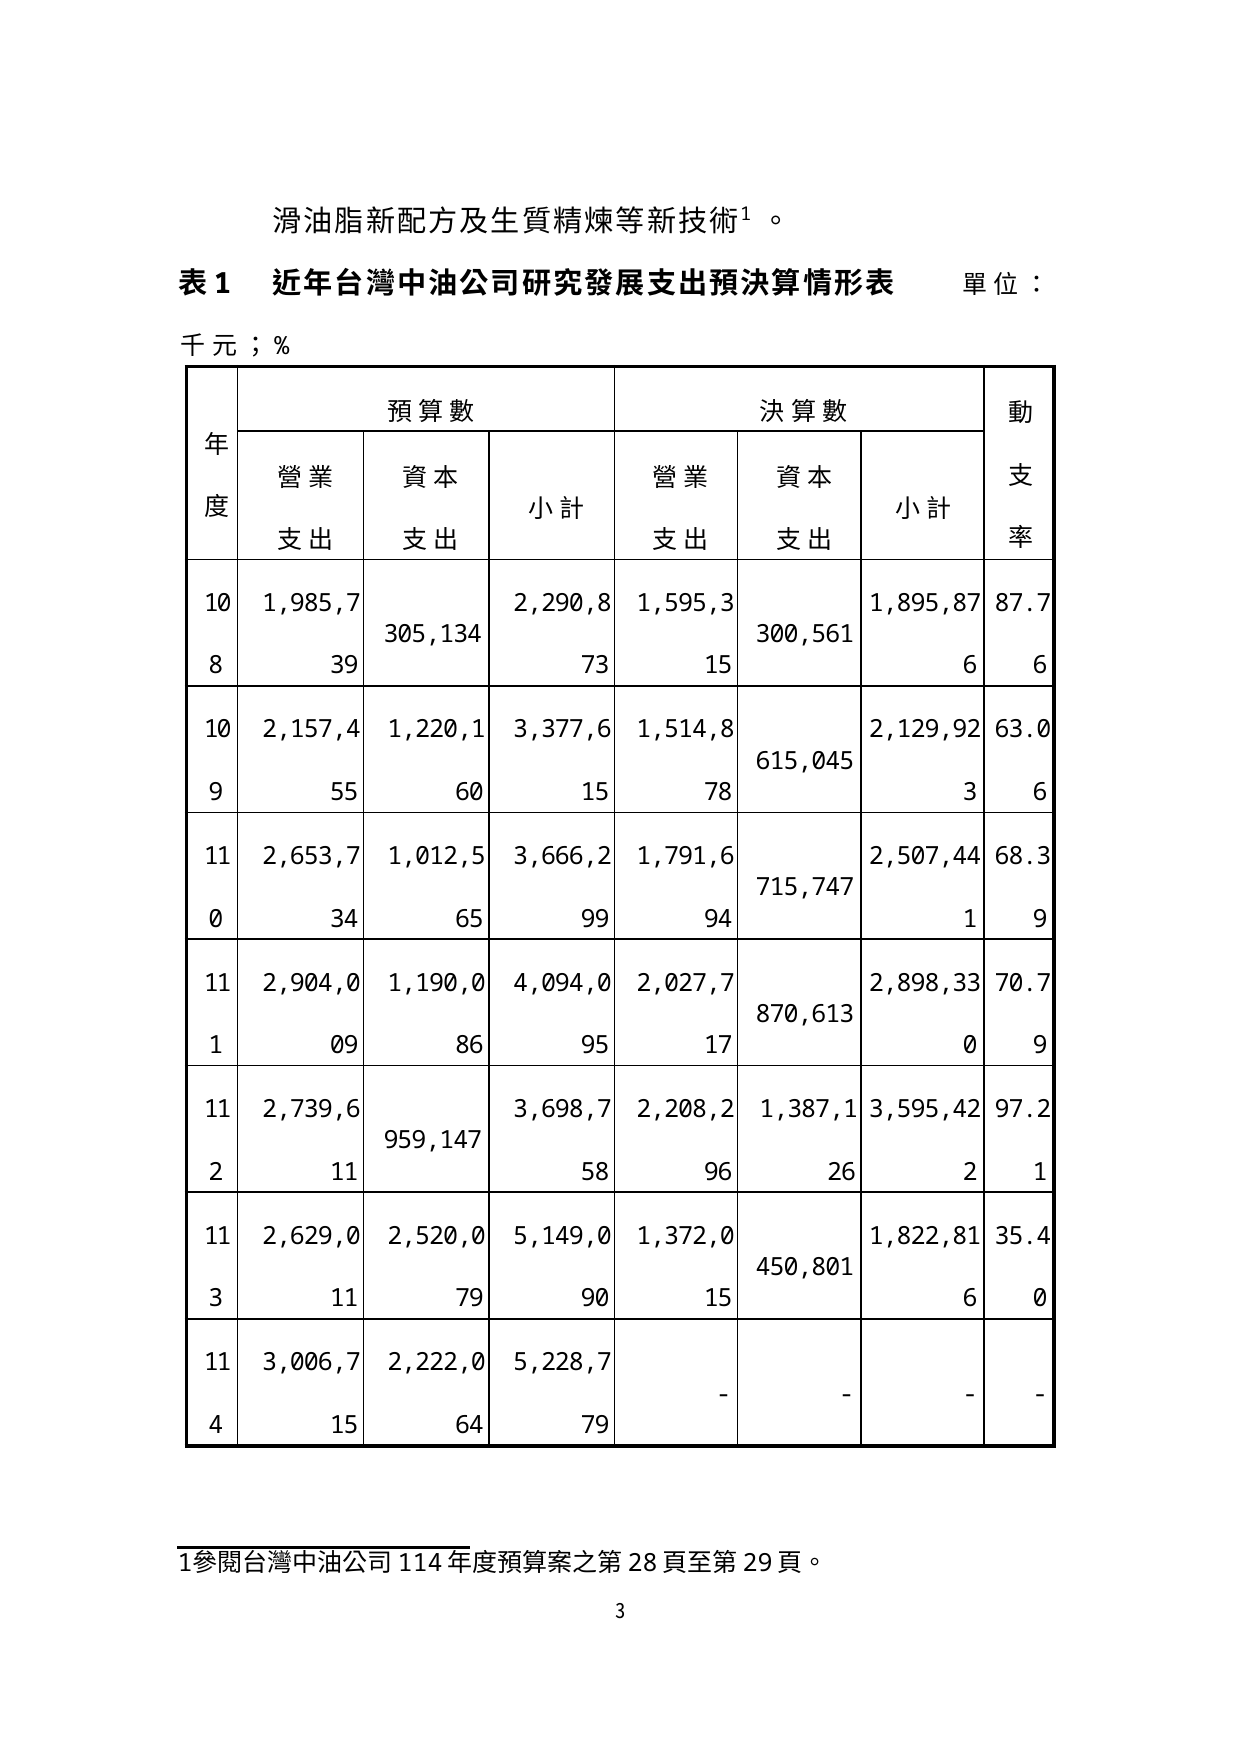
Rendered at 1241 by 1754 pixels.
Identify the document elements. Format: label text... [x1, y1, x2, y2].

table_cell 2,629,011 [238, 1193, 363, 1318]
table_cell 2,520,079 [364, 1193, 488, 1318]
table_cell 資本 支出 [738, 432, 860, 558]
table_cell 3,006,715 [238, 1320, 363, 1444]
table_cell 3,666,299 [490, 813, 614, 938]
table_header 年度 [188, 368, 237, 558]
table_cell 70.79 [985, 940, 1052, 1065]
table_cell 5,228,779 [490, 1320, 614, 1444]
table_cell 97.21 [985, 1066, 1052, 1191]
table_cell 1,895,876 [862, 560, 983, 685]
text 滑油脂新配方及生質精煉等新技術。 [266, 177, 1063, 240]
table_header 預算數 [238, 368, 614, 430]
table_cell 959,147 [364, 1066, 488, 1191]
table_cell 110 [188, 813, 237, 938]
table_cell 5,149,090 [490, 1193, 614, 1318]
table_cell 112 [188, 1066, 237, 1191]
table_cell 2,898,330 [862, 940, 983, 1065]
table_cell 1,220,160 [364, 687, 488, 812]
table_cell - [738, 1320, 860, 1444]
table_cell 1,985,739 [238, 560, 363, 685]
table_cell 1,595,315 [615, 560, 737, 685]
table_cell 4,094,095 [490, 940, 614, 1065]
table_cell 2,027,717 [615, 940, 737, 1065]
table_cell 615,045 [738, 687, 860, 812]
table_cell - [615, 1320, 737, 1444]
table_cell 1,822,816 [862, 1193, 983, 1318]
table_cell 63.06 [985, 687, 1052, 812]
table_cell 2,157,455 [238, 687, 363, 812]
table_cell - [985, 1320, 1052, 1444]
table_cell 3,698,758 [490, 1066, 614, 1191]
table_cell 資本 支出 [364, 432, 488, 558]
table_cell 35.40 [985, 1193, 1052, 1318]
table_cell 2,739,611 [238, 1066, 363, 1191]
table_cell 1,791,694 [615, 813, 737, 938]
table_cell 2,208,296 [615, 1066, 737, 1191]
table_cell 68.39 [985, 813, 1052, 938]
table_cell 715,747 [738, 813, 860, 938]
table_cell 小計 [490, 432, 614, 558]
table_cell 營業 支出 [615, 432, 737, 558]
table_cell 1,012,565 [364, 813, 488, 938]
table_cell 小計 [862, 432, 983, 558]
table_cell 87.76 [985, 560, 1052, 685]
table_cell 2,653,734 [238, 813, 363, 938]
table_cell 109 [188, 687, 237, 812]
table_cell 305,134 [364, 560, 488, 685]
table_cell 3,595,422 [862, 1066, 983, 1191]
table_cell 300,561 [738, 560, 860, 685]
table_cell 2,129,923 [862, 687, 983, 812]
table_cell 2,290,873 [490, 560, 614, 685]
table_cell - [862, 1320, 983, 1444]
table_cell 2,222,064 [364, 1320, 488, 1444]
table_cell 1,387,126 [738, 1066, 860, 1191]
table_cell 1,190,086 [364, 940, 488, 1065]
table_cell 1,514,878 [615, 687, 737, 812]
table_cell 2,904,009 [238, 940, 363, 1065]
text 參閱台灣中油公司114年度預算案之第28頁至第29頁。 [177, 1548, 1063, 1577]
text 表1 近年台灣中油公司研究發展支出預決算情形表 單位：千元；% [177, 240, 1063, 365]
table_header 動支率 [985, 368, 1052, 558]
table_cell 111 [188, 940, 237, 1065]
table_cell 114 [188, 1320, 237, 1444]
table_header 決算數 [615, 368, 983, 430]
table_cell 870,613 [738, 940, 860, 1065]
table_cell 450,801 [738, 1193, 860, 1318]
table_cell 108 [188, 560, 237, 685]
table_cell 營業 支出 [238, 432, 363, 558]
table_cell 113 [188, 1193, 237, 1318]
table_cell 2,507,441 [862, 813, 983, 938]
table_cell 1,372,015 [615, 1193, 737, 1318]
table_cell 3,377,615 [490, 687, 614, 812]
